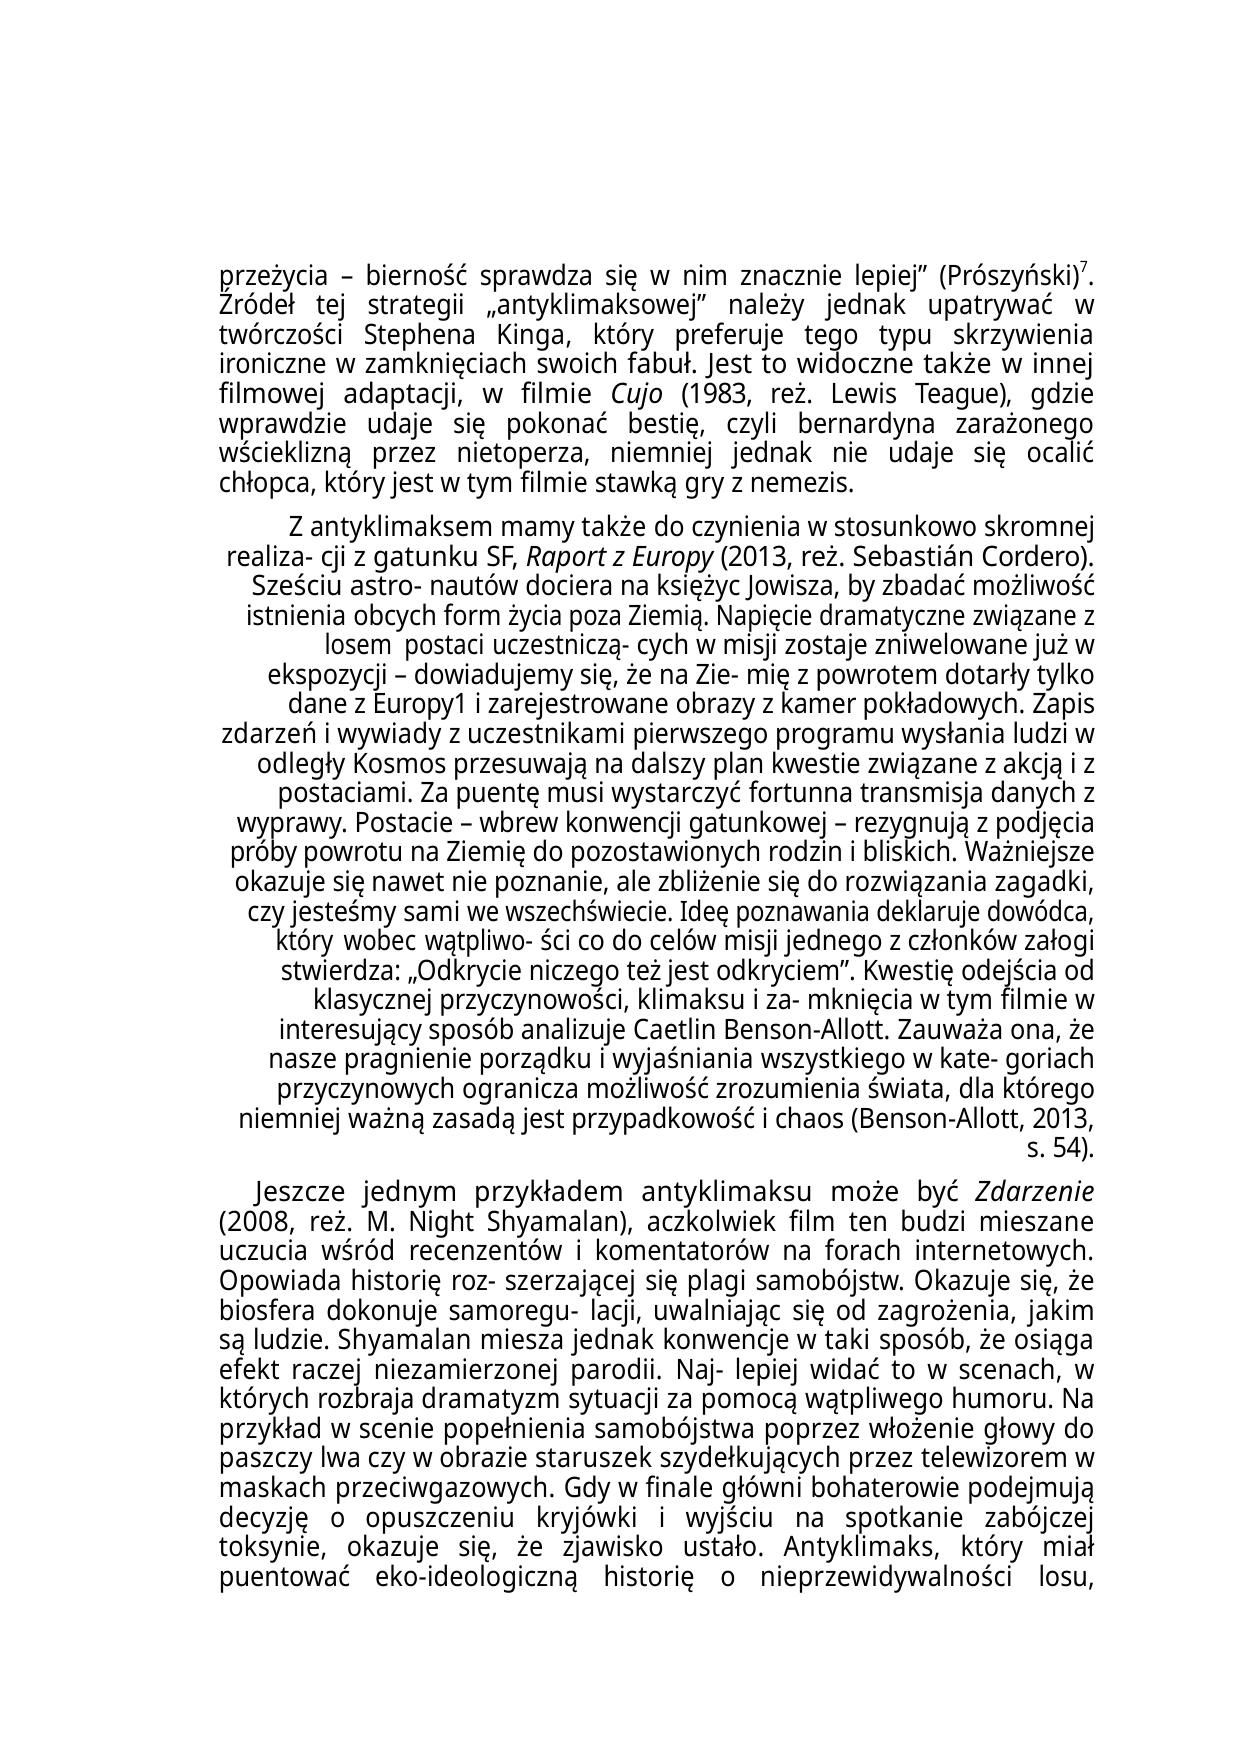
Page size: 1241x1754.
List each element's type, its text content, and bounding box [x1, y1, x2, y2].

text Jeszcze jednym przykładem antyklimaksu może być Zdarzenie (2008, reż. M. Night Shyamalan), aczkolwiek film ten budzi mieszane uczucia wśród recenzentów i komentatorów na forach internetowych. Opowiada historię roz- szerzającej się plagi samobójstw. Okazuje się, że biosfera dokonuje samoregu- lacji, uwalniając się od zagrożenia, jakim są ludzie. Shyamalan miesza jednak konwencje w taki sposób, że osiąga efekt raczej niezamierzonej parodii. Naj- lepiej widać to w scenach, w których rozbraja dramatyzm sytuacji za pomocą wątpliwego humoru. Na przykład w scenie popełnienia samobójstwa poprzez włożenie głowy do paszczy lwa czy w obrazie staruszek szydełkujących przez telewizorem w maskach przeciwgazowych. Gdy w finale główni bohaterowie podejmują decyzję o opuszczeniu kryjówki i wyjściu na spotkanie zabójczej toksynie, okazuje się, że zjawisko ustało. Antyklimaks, który miał puentować eko-ideologiczną historię o nieprzewidywalności losu, [219, 1178, 1095, 1592]
text Z antyklimaksem mamy także do czynienia w stosunkowo skromnej realiza- cji z gatunku SF, Raport z Europy (2013, reż. Sebastián Cordero). Sześciu astro- nautów dociera na księżyc Jowisza, by zbadać możliwość istnienia obcych form życia poza Ziemią. Napięcie dramatyczne związane z losem postaci uczestniczą- cych w misji zostaje zniwelowane już w ekspozycji – dowiadujemy się, że na Zie- mię z powrotem dotarły tylko dane z Europy1 i zarejestrowane obrazy z kamer pokładowych. Zapis zdarzeń i wywiady z uczestnikami pierwszego programu wysłania ludzi w odległy Kosmos przesuwają na dalszy plan kwestie związane z akcją i z postaciami. Za puentę musi wystarczyć fortunna transmisja danych z wyprawy. Postacie – wbrew konwencji gatunkowej – rezygnują z podjęcia próby powrotu na Ziemię do pozostawionych rodzin i bliskich. Ważniejsze okazuje się nawet nie poznanie, ale zbliżenie się do rozwiązania zagadki, czy jesteśmy sami we wszechświecie. Ideę poznawania deklaruje dowódca, który wobec wątpliwo- ści co do celów misji jednego z członków załogi stwierdza: „Odkrycie niczego też jest odkryciem”. Kwestię odejścia od klasycznej przyczynowości, klimaksu i za- mknięcia w tym filmie w interesujący sposób analizuje Caetlin Benson-Allott. Zauważa ona, że nasze pragnienie porządku i wyjaśniania wszystkiego w kate- goriach przyczynowych ogranicza możliwość zrozumienia świata, dla którego niemniej ważną zasadą jest przypadkowość i chaos (Benson-Allott, 2013, s. 54). [219, 513, 1095, 1163]
text przeżycia – bierność sprawdza się w nim znacznie lepiej” (Prószyński)7. Źródeł tej strategii „antyklimaksowej” należy jednak upatrywać w twórczości Stephena Kinga, który preferuje tego typu skrzywienia ironiczne w zamknięciach swoich fabuł. Jest to widoczne także w innej filmowej adaptacji, w filmie Cujo (1983, reż. Lewis Teague), gdzie wprawdzie udaje się pokonać bestię, czyli bernardyna zarażonego wścieklizną przez nietoperza, niemniej jednak nie udaje się ocalić chłopca, który jest w tym filmie stawką gry z nemezis. [219, 262, 1094, 498]
